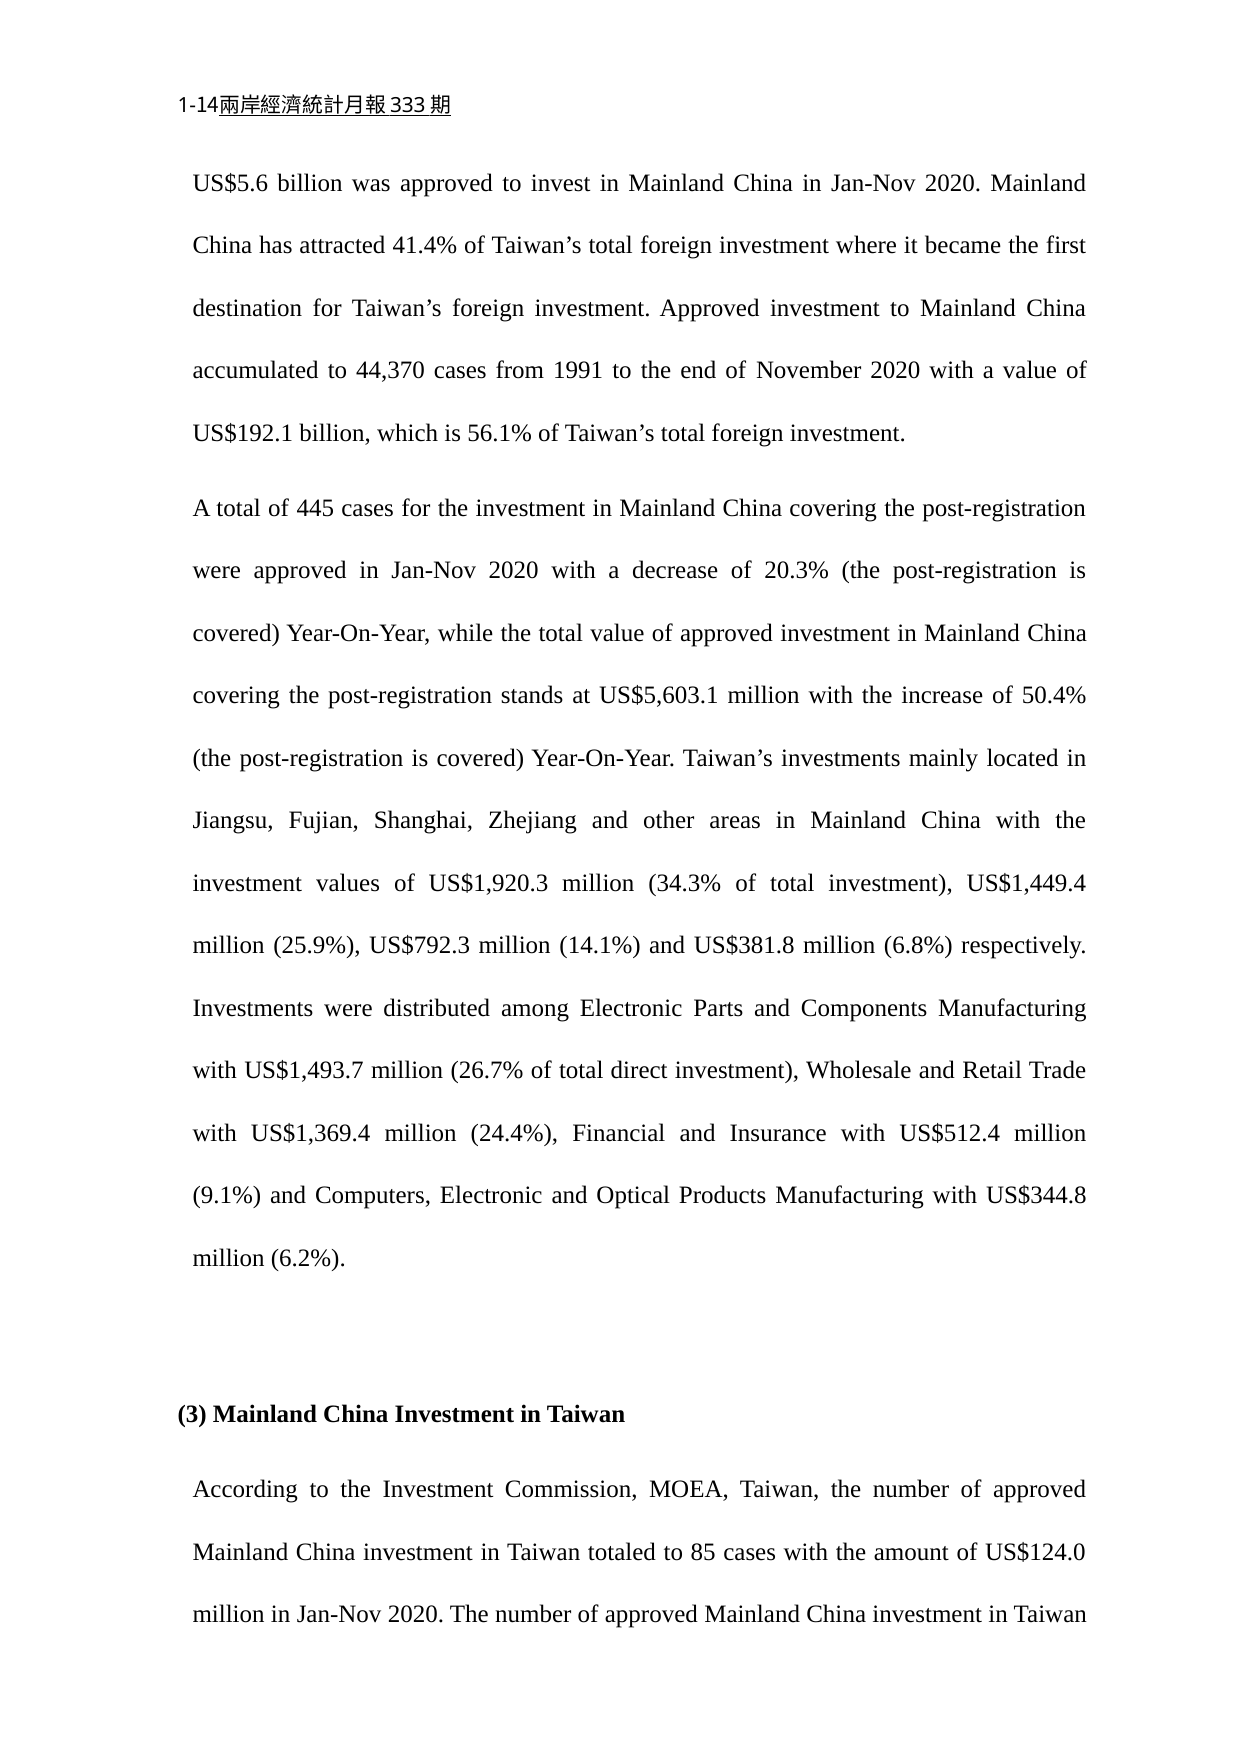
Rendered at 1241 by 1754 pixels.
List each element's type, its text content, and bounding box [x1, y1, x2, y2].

text A total of 445 cases for the investment in Mainland China covering the post-registration were approved in Jan-Nov 2020 with a decrease of 20.3% (the post-registration is covered) Year-On-Year, while the total value of approved investment in Mainland China covering the post-registration stands at US$5,603.1 million with the increase of 50.4% (the post-registration is covered) Year-On-Year. Taiwan’s investments mainly located in Jiangsu, Fujian, Shanghai, Zhejiang and other areas in Mainland China with the investment values of US$1,920.3 million (34.3% of total investment), US$1,449.4 million (25.9%), US$792.3 million (14.1%) and US$381.8 million (6.8%) respectively. Investments were distributed among Electronic Parts and Components Manufacturing with US$1,493.7 million (26.7% of total direct investment), Wholesale and Retail Trade with US$1,369.4 million (24.4%), Financial and Insurance with US$512.4 million (9.1%) and Computers, Electronic and Optical Products Manufacturing with US$344.8 million (6.2%). [192, 466, 1087, 1278]
text (3) Mainland China Investment in Taiwan [177, 1372, 1087, 1434]
text US$5.6 billion was approved to invest in Mainland China in Jan-Nov 2020. Mainland China has attracted 41.4% of Taiwan’s total foreign investment where it became the first destination for Taiwan’s foreign investment. Approved investment to Mainland China accumulated to 44,370 cases from 1991 to the end of November 2020 with a value of US$192.1 billion, which is 56.1% of Taiwan’s total foreign investment. [192, 141, 1087, 453]
text According to the Investment Commission, MOEA, Taiwan, the number of approved Mainland China investment in Taiwan totaled to 85 cases with the amount of US$124.0 million in Jan-Nov 2020. The number of approved Mainland China investment in Taiwan [192, 1447, 1087, 1634]
